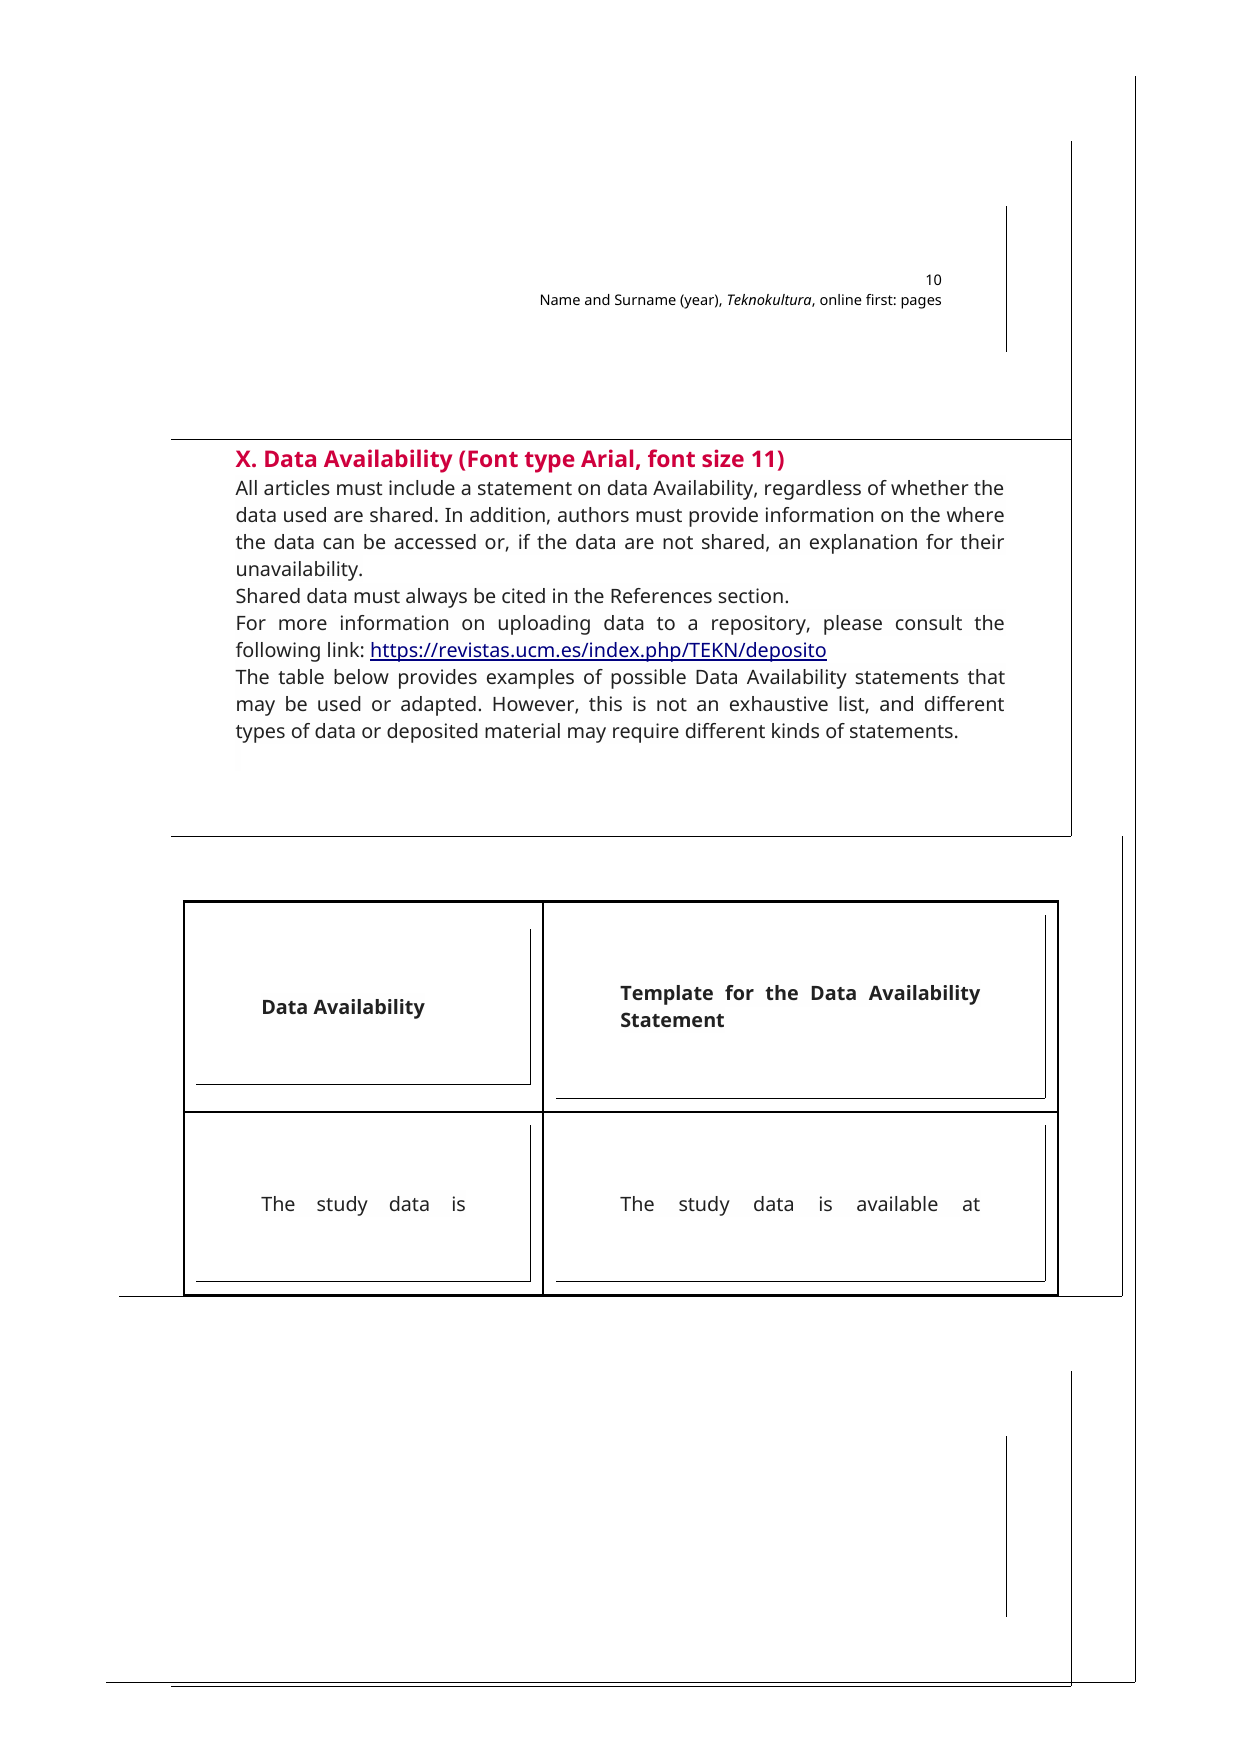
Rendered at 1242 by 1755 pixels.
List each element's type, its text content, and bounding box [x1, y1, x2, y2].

table_header Data Availability [185, 903, 542, 1111]
table_cell The study data is [185, 1113, 542, 1294]
table_cell The study data is available at [544, 1113, 1057, 1294]
text X. Data Availability (Font type Arial, font size 11) [171, 443, 1071, 474]
text The table below provides examples of possible Data Availability statements that may be used or adapted. However, this is not an exhaustive list, and different types of data or deposited material may require different kinds of statements. [171, 663, 1071, 744]
table_header Template for the Data Availability Statement [544, 903, 1057, 1111]
text All articles must include a statement on data Availability, regardless of whether the data used are shared. In addition, authors must provide information on the where the data can be accessed or, if the data are not shared, an explanation for their unavailability. [171, 474, 1071, 582]
text Shared data must always be cited in the References section. [171, 582, 1071, 609]
text For more information on uploading data to a repository, please consult the following link: https://revistas.ucm.es/index.php/TEKN/deposito [171, 609, 1071, 663]
